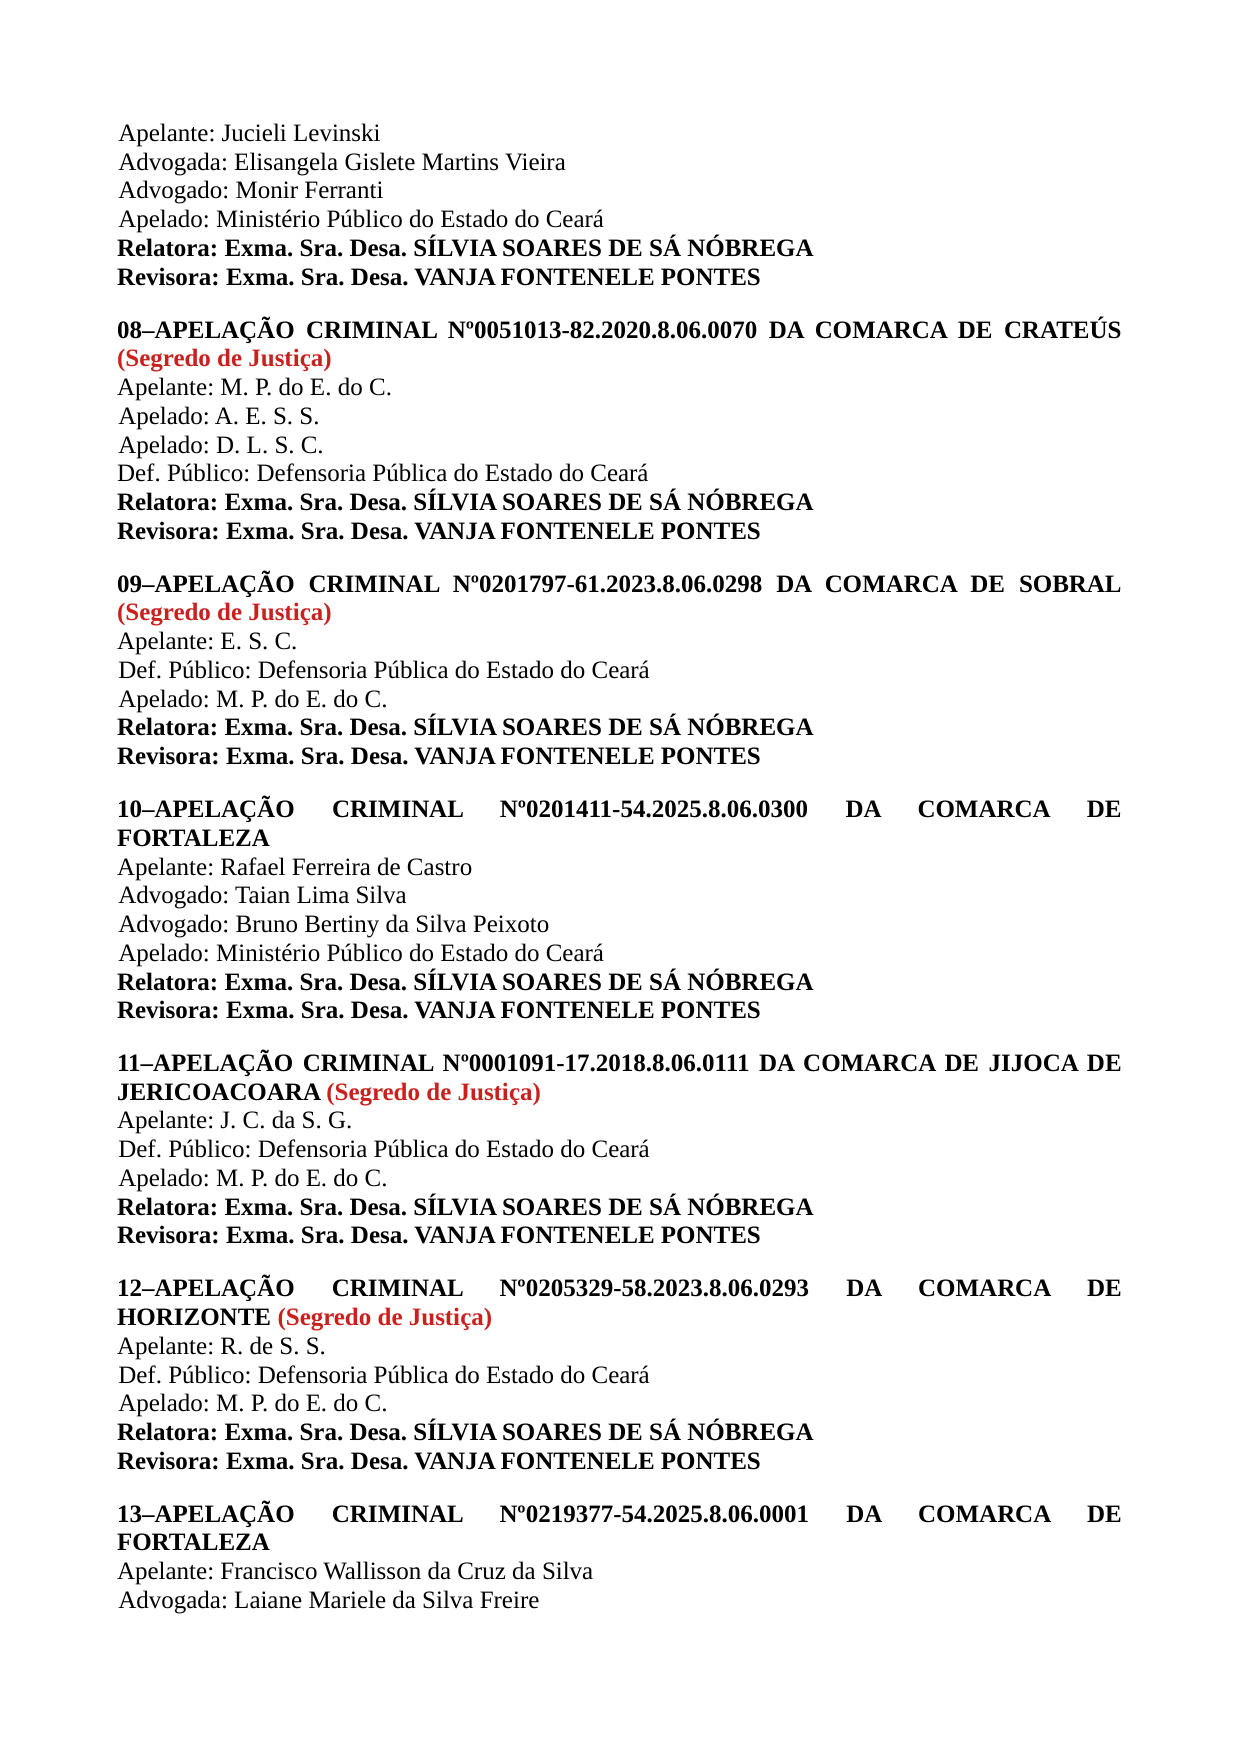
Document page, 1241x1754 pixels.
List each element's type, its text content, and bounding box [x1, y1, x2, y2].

text Advogada: Laiane Mariele da Silva Freire [118, 1585, 1122, 1614]
text Relatora: Exma. Sra. Desa. SÍLVIA SOARES DE SÁ NÓBREGA [117, 1192, 1122, 1221]
text Apelante: Jucieli Levinski [118, 118, 1122, 147]
text 08–APELAÇÃO CRIMINAL Nº0051013-82.2020.8.06.0070 DA COMARCA DE CRATEÚS (Segredo de Justiça) [117, 315, 1122, 372]
text 11–APELAÇÃO CRIMINAL Nº0001091-17.2018.8.06.0111 DA COMARCA DE JIJOCA DE JERICOACOARA (Segredo de Justiça) [117, 1048, 1122, 1106]
text Relatora: Exma. Sra. Desa. SÍLVIA SOARES DE SÁ NÓBREGA [117, 967, 1122, 995]
text 10–APELAÇÃO CRIMINAL Nº0201411-54.2025.8.06.0300 DA COMARCA DE FORTALEZA [117, 794, 1122, 852]
text Apelante: R. de S. S. [117, 1331, 1122, 1360]
text Def. Público: Defensoria Pública do Estado do Ceará [118, 655, 1122, 684]
text Relatora: Exma. Sra. Desa. SÍLVIA SOARES DE SÁ NÓBREGA [117, 1417, 1122, 1446]
text 12–APELAÇÃO CRIMINAL Nº0205329-58.2023.8.06.0293 DA COMARCA DE HORIZONTE (Segredo de Justiça) [117, 1273, 1122, 1331]
text Revisora: Exma. Sra. Desa. VANJA FONTENELE PONTES [117, 741, 1122, 770]
text Revisora: Exma. Sra. Desa. VANJA FONTENELE PONTES [117, 516, 1122, 545]
text 13–APELAÇÃO CRIMINAL Nº0219377-54.2025.8.06.0001 DA COMARCA DE FORTALEZA [117, 1499, 1122, 1556]
text Advogado: Monir Ferranti [118, 176, 1122, 204]
text Apelado: M. P. do E. do C. [118, 684, 1122, 712]
text Apelado: Ministério Público do Estado do Ceará [118, 938, 1122, 967]
text 09–APELAÇÃO CRIMINAL Nº0201797-61.2023.8.06.0298 DA COMARCA DE SOBRAL (Segredo de Justiça) [117, 569, 1122, 626]
text Revisora: Exma. Sra. Desa. VANJA FONTENELE PONTES [117, 1221, 1122, 1249]
text Apelante: M. P. do E. do C. [117, 372, 1122, 401]
text Apelado: M. P. do E. do C. [118, 1163, 1122, 1192]
text Advogado: Bruno Bertiny da Silva Peixoto [118, 909, 1122, 938]
text Relatora: Exma. Sra. Desa. SÍLVIA SOARES DE SÁ NÓBREGA [117, 233, 1122, 262]
text Revisora: Exma. Sra. Desa. VANJA FONTENELE PONTES [117, 995, 1122, 1024]
text Apelante: J. C. da S. G. [117, 1106, 1122, 1134]
text Revisora: Exma. Sra. Desa. VANJA FONTENELE PONTES [117, 262, 1122, 291]
text Apelante: Francisco Wallisson da Cruz da Silva [117, 1556, 1122, 1585]
text Apelado: Ministério Público do Estado do Ceará [118, 204, 1122, 233]
text Def. Público: Defensoria Pública do Estado do Ceará [118, 1360, 1122, 1388]
text Advogada: Elisangela Gislete Martins Vieira [118, 147, 1122, 176]
text Apelado: A. E. S. S. [118, 401, 1122, 430]
text Relatora: Exma. Sra. Desa. SÍLVIA SOARES DE SÁ NÓBREGA [117, 712, 1122, 741]
text Apelante: Rafael Ferreira de Castro [117, 852, 1122, 880]
text Apelado: D. L. S. C. [118, 430, 1122, 458]
text Def. Público: Defensoria Pública do Estado do Ceará [118, 1134, 1122, 1163]
text Advogado: Taian Lima Silva [118, 880, 1122, 909]
text Def. Público: Defensoria Pública do Estado do Ceará [117, 458, 1122, 487]
text Revisora: Exma. Sra. Desa. VANJA FONTENELE PONTES [117, 1446, 1122, 1475]
text Apelante: E. S. C. [117, 626, 1122, 655]
text Relatora: Exma. Sra. Desa. SÍLVIA SOARES DE SÁ NÓBREGA [117, 487, 1122, 516]
text Apelado: M. P. do E. do C. [118, 1388, 1122, 1417]
